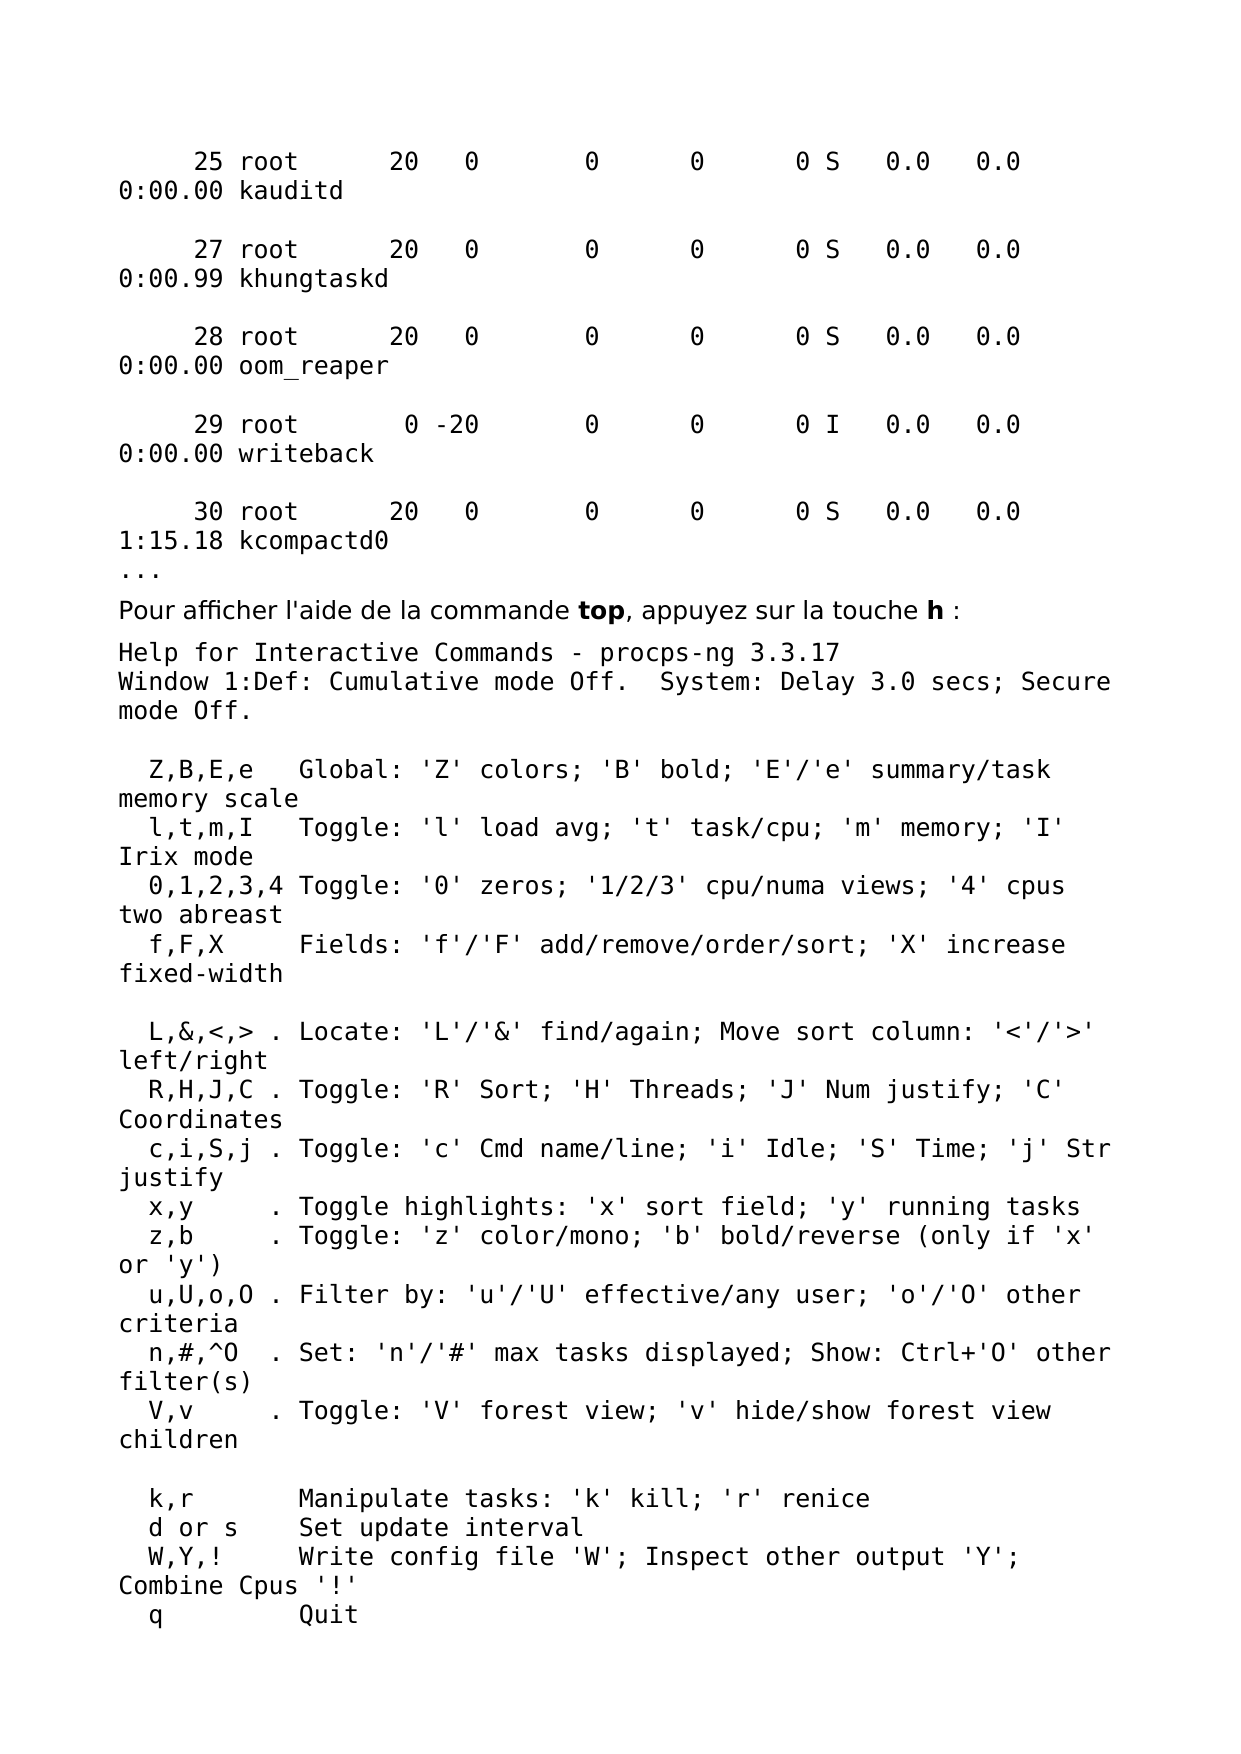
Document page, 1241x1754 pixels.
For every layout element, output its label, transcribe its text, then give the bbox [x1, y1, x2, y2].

text Help for Interactive Commands - procps-ng 3.3.17 Window 1:Def: Cumulative mode Off. System: Delay 3.0 secs; Secure mode Off. Z,B,E,e Global: 'Z' colors; 'B' bold; 'E'/'e' summary/task memory scale l,t,m,I Toggle: 'l' load avg; 't' task/cpu; 'm' memory; 'I' Irix mode 0,1,2,3,4 Toggle: '0' zeros; '1/2/3' cpu/numa views; '4' cpus two abreast f,F,X Fields: 'f'/'F' add/remove/order/sort; 'X' increase fixed-width L,&,<,> . Locate: 'L'/'&' find/again; Move sort column: '<'/'>' left/right R,H,J,C . Toggle: 'R' Sort; 'H' Threads; 'J' Num justify; 'C' Coordinates c,i,S,j . Toggle: 'c' Cmd name/line; 'i' Idle; 'S' Time; 'j' Str justify x,y . Toggle highlights: 'x' sort field; 'y' running tasks z,b . Toggle: 'z' color/mono; 'b' bold/reverse (only if 'x' or 'y') u,U,o,O . Filter by: 'u'/'U' effective/any user; 'o'/'O' other criteria n,#,^O . Set: 'n'/'#' max tasks displayed; Show: Ctrl+'O' other filter(s) V,v . Toggle: 'V' forest view; 'v' hide/show forest view children k,r Manipulate tasks: 'k' kill; 'r' renice d or s Set update interval W,Y,! Write config file 'W'; Inspect other output 'Y'; Combine Cpus '!' q Quit [118, 638, 1122, 1630]
text Pour afficher l'aide de la commande top, appuyez sur la touche h : [118, 597, 1122, 626]
text 25 root 20 0 0 0 0 S 0.0 0.0 0:00.00 kauditd 27 root 20 0 0 0 0 S 0.0 0.0 0:00.99 khungtaskd 28 root 20 0 0 0 0 S 0.0 0.0 0:00.00 oom_reaper 29 root 0 -20 0 0 0 I 0.0 0.0 0:00.00 writeback 30 root 20 0 0 0 0 S 0.0 0.0 1:15.18 kcompactd0 ... [118, 118, 1122, 585]
